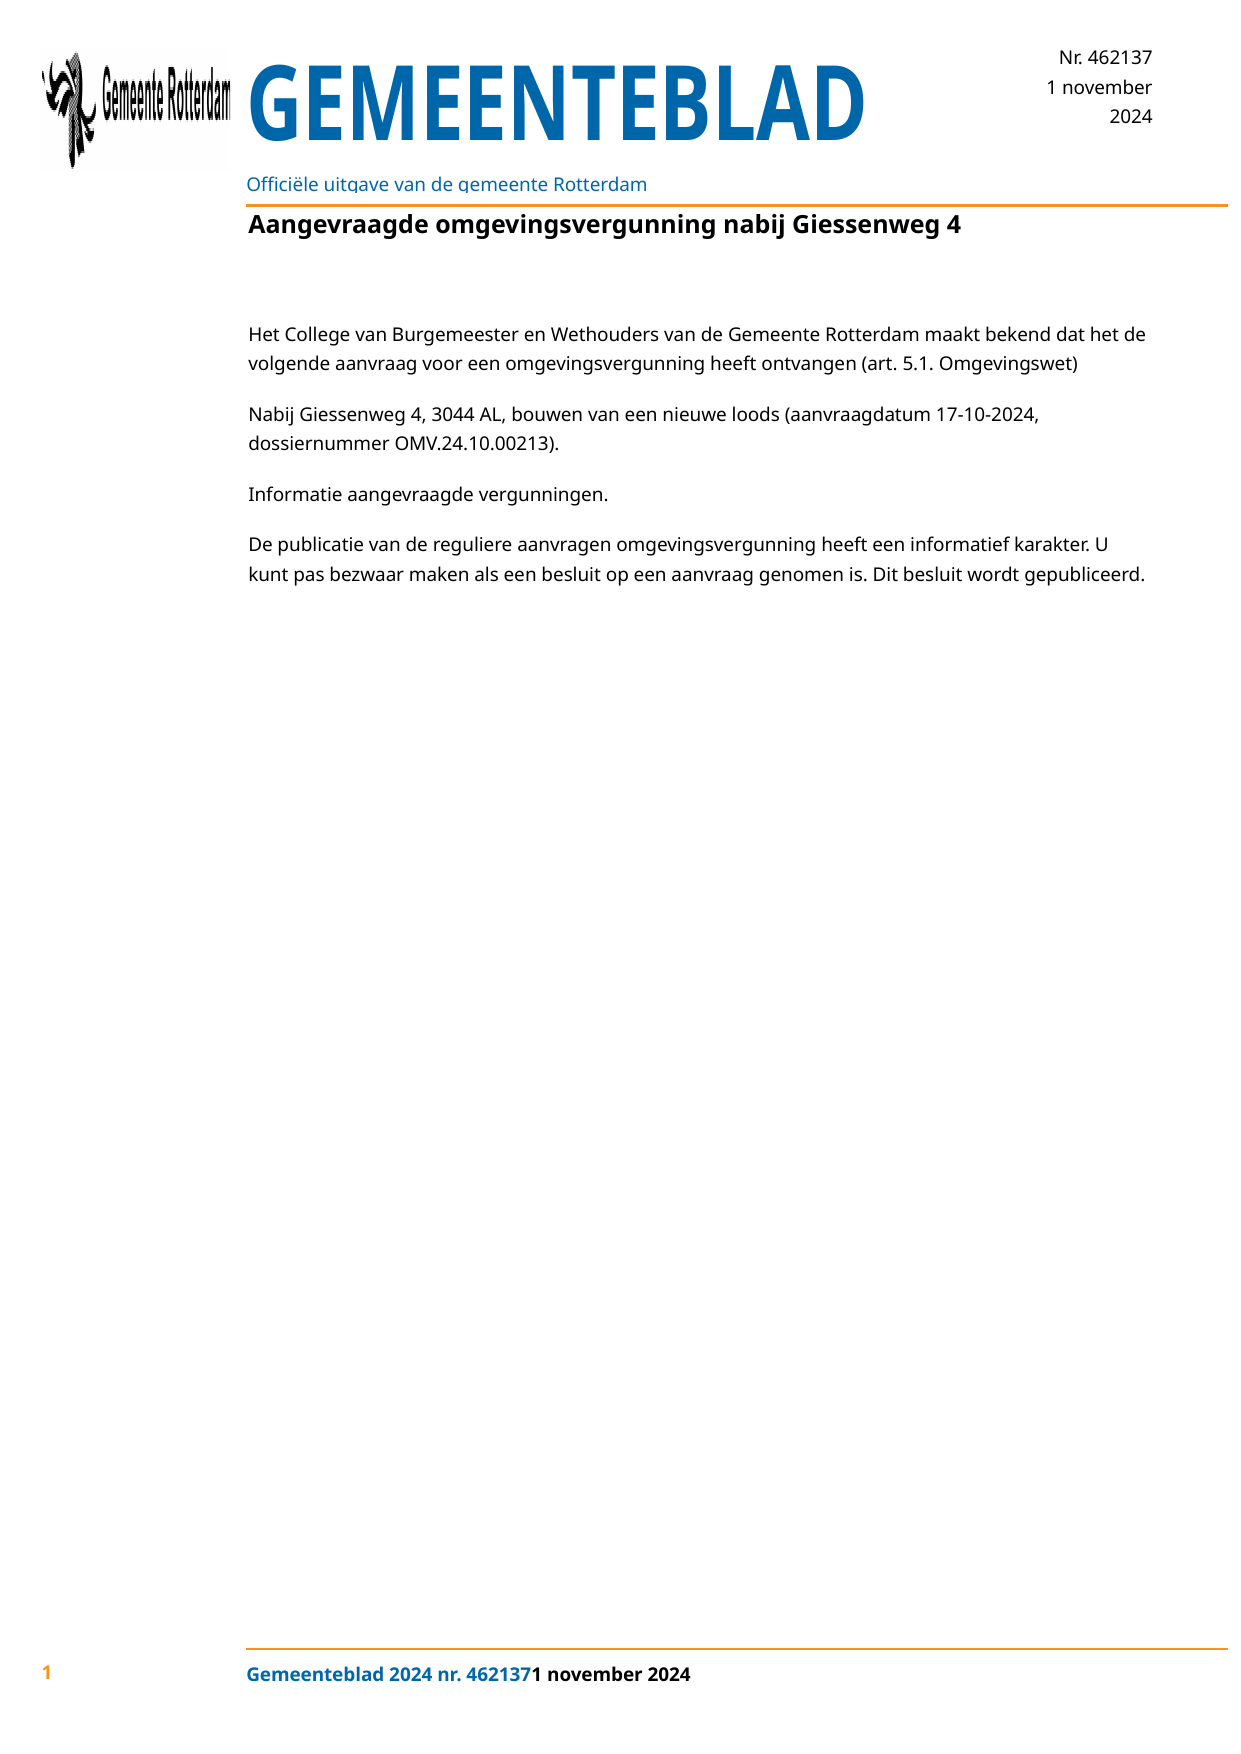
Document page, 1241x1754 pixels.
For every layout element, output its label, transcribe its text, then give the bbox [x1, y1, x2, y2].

text Nabij Giessenweg 4, 3044 AL, bouwen van een nieuwe loods (aanvraagdatum 17-10-2024, dossiernummer OMV.24.10.00213). [248, 401, 1152, 456]
text Het College van Burgemeester en Wethouders van de Gemeente Rotterdam maakt bekend dat het de volgende aanvraag voor een omgevingsvergunning heeft ontvangen (art. 5.1. Omgevingswet) [248, 321, 1152, 376]
text Aangevraagde omgevingsvergunning nabij Giessenweg 4 [248, 207, 1152, 241]
text De publicatie van de reguliere aanvragen omgevingsvergunning heeft een informatief karakter. U kunt pas bezwaar maken als een besluit op een aanvraag genomen is. Dit besluit wordt gepubliceerd. [248, 531, 1152, 586]
text Informatie aangevraagde vergunningen. [248, 481, 1152, 506]
picture [41, 47, 231, 172]
